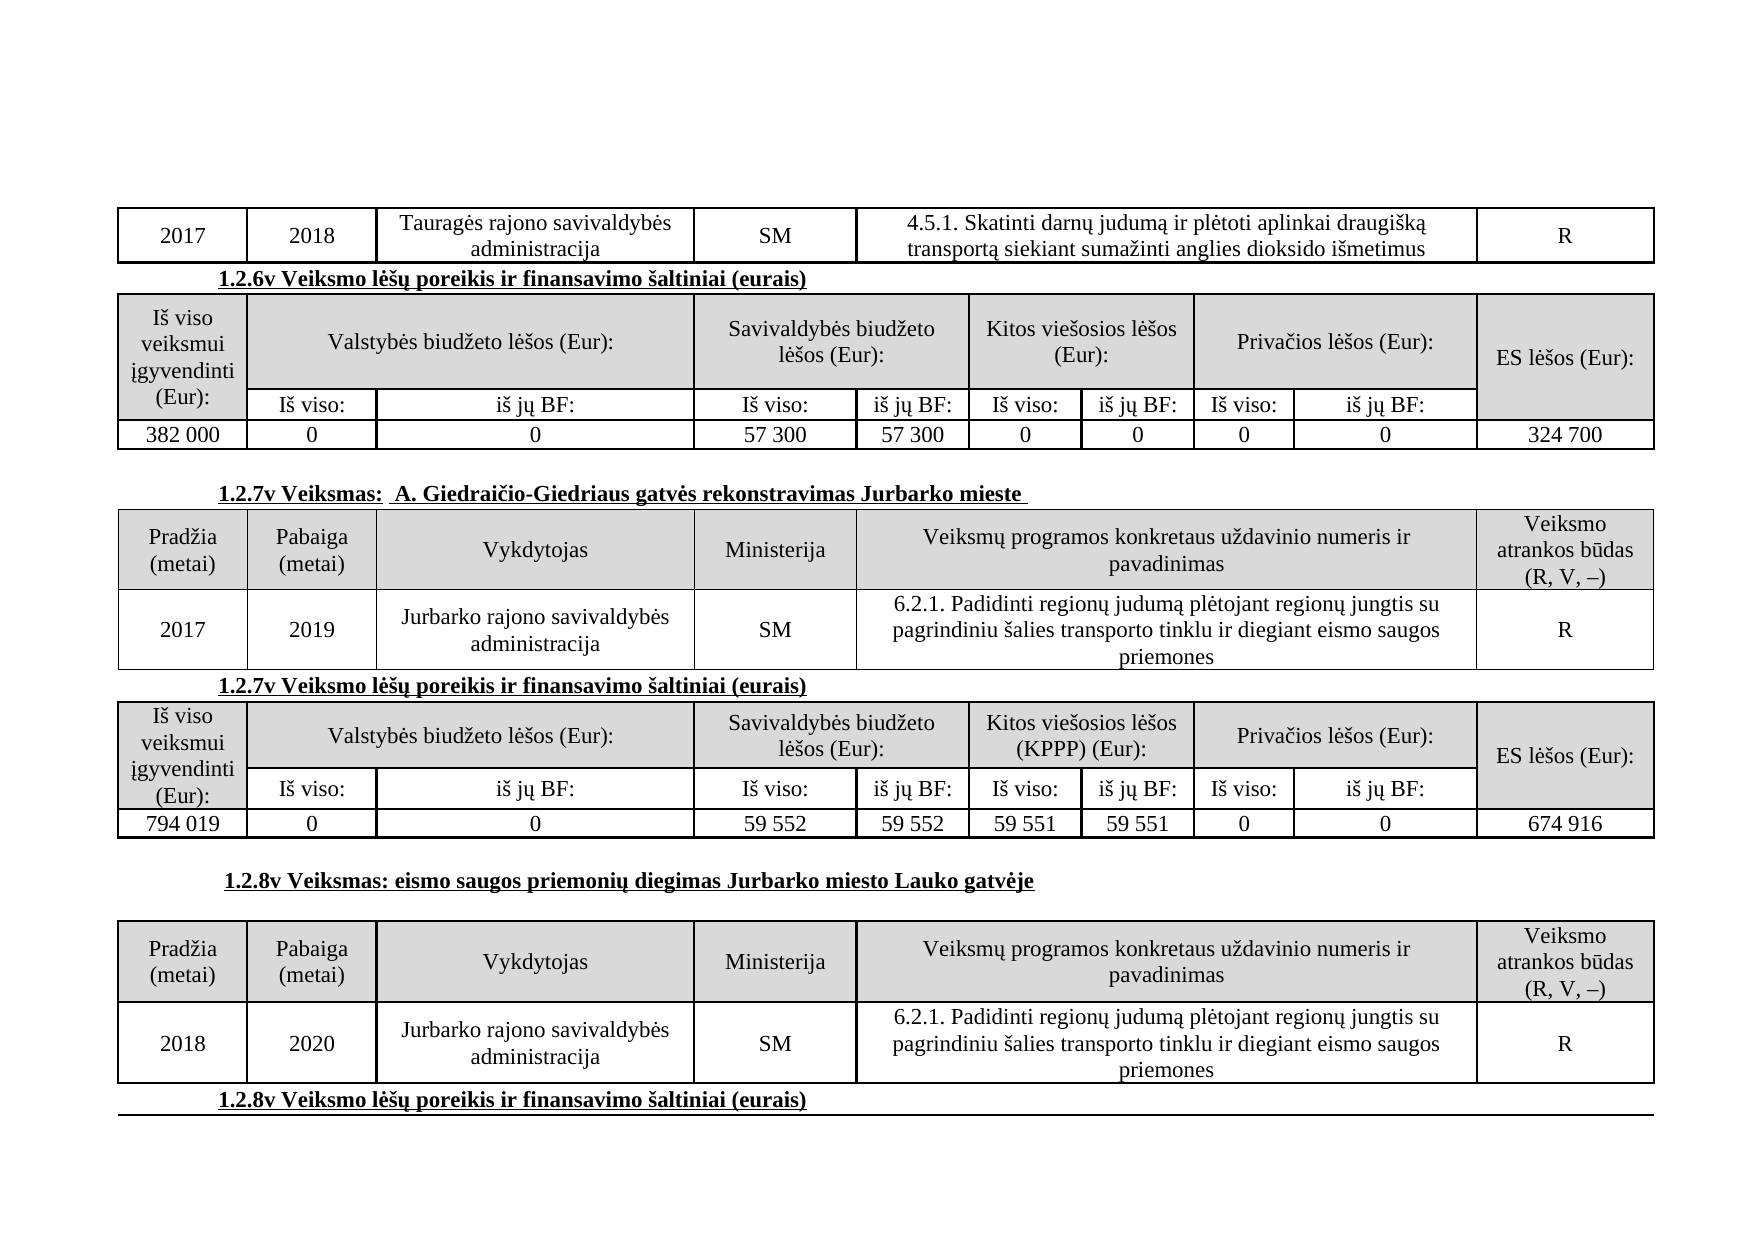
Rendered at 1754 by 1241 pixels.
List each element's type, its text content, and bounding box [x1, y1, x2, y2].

table_cell 6.2.1. Padidinti regionų judumą plėtojant regionų jungtis su pagrindiniu šalies transporto tinklu ir diegiant eismo saugos priemones [857, 590, 1476, 669]
table_cell ES lėšos (Eur): [1478, 703, 1653, 808]
table_cell R [1478, 1003, 1653, 1082]
table_cell Valstybės biudžeto lėšos (Eur): [248, 703, 693, 767]
table_cell 2020 [248, 1003, 375, 1082]
table_cell Privačios lėšos (Eur): [1195, 703, 1476, 767]
table_cell 0 [248, 810, 375, 836]
table_cell Kitos viešosios lėšos (KPPP) (Eur): [970, 703, 1193, 767]
table_cell Jurbarko rajono savivaldybės administracija [377, 590, 694, 669]
table_cell iš jų BF: [1083, 390, 1193, 419]
table_cell 59 551 [1083, 810, 1193, 836]
table_cell 2017 [119, 209, 246, 261]
table_cell R [1477, 590, 1653, 669]
table_cell iš jų BF: [1295, 769, 1476, 808]
table_cell 0 [1195, 421, 1293, 447]
table_cell 324 700 [1478, 421, 1653, 447]
table_cell [694, 450, 856, 477]
table_cell Veiksmų programos konkretaus uždavinio numeris ir pavadinimas [858, 922, 1476, 1001]
table_cell Savivaldybės biudžeto lėšos (Eur): [695, 703, 968, 767]
table_cell 2017 [119, 590, 247, 669]
table_cell Valstybės biudžeto lėšos (Eur): [248, 295, 693, 388]
table_cell Tauragės rajono savivaldybės administracija [378, 209, 693, 261]
table_cell Veiksmo atrankos būdas (R, V, –) [1478, 922, 1653, 1001]
table_cell iš jų BF: [858, 769, 968, 808]
table_cell 57 300 [695, 421, 855, 447]
table_cell [1194, 450, 1294, 477]
table_cell Pabaiga (metai) [248, 922, 375, 1001]
table_cell Iš viso: [970, 769, 1080, 808]
table_cell Kitos viešosios lėšos (Eur): [970, 295, 1193, 388]
table_cell 0 [1195, 810, 1293, 836]
table_cell Pradžia (metai) [119, 510, 247, 589]
table_cell 2018 [119, 1003, 246, 1082]
table_cell [1477, 450, 1654, 477]
table_cell Iš viso: [695, 390, 855, 419]
table_cell [1081, 450, 1194, 477]
table_cell Savivaldybės biudžeto lėšos (Eur): [695, 295, 968, 388]
table_cell R [1478, 209, 1653, 261]
table_cell ES lėšos (Eur): [1478, 295, 1653, 419]
table_cell Iš viso: [1195, 769, 1293, 808]
table_cell 59 552 [695, 810, 855, 836]
table_cell Iš viso: [695, 769, 855, 808]
table_cell [856, 450, 969, 477]
table_cell Iš viso: [248, 769, 375, 808]
table_cell 2019 [248, 590, 376, 669]
table_cell 0 [378, 421, 693, 447]
table_cell 1.2.8v Veiksmo lėšų poreikis ir finansavimo šaltiniai (eurais) [118, 1084, 1654, 1113]
table_cell SM [695, 590, 856, 669]
table_cell iš jų BF: [858, 390, 968, 419]
table_cell Iš viso: [248, 390, 375, 419]
table_cell [969, 450, 1081, 477]
table_cell 2018 [248, 209, 375, 261]
table_cell 59 551 [970, 810, 1080, 836]
table_cell 0 [378, 810, 693, 836]
table_cell 0 [1295, 421, 1476, 447]
table_cell Ministerija [695, 510, 856, 589]
table_cell Vykdytojas [378, 922, 693, 1001]
table_header 1.2.8v Veiksmas: eismo saugos priemonių diegimas Jurbarko miesto Lauko gatvėje [118, 867, 1654, 920]
table_cell iš jų BF: [1295, 390, 1476, 419]
table_cell 6.2.1. Padidinti regionų judumą plėtojant regionų jungtis su pagrindiniu šalies transporto tinklu ir diegiant eismo saugos priemones [858, 1003, 1476, 1082]
table_cell 382 000 [119, 421, 246, 447]
table_cell Pradžia (metai) [119, 922, 246, 1001]
table_cell Pabaiga (metai) [248, 510, 376, 589]
table_cell iš jų BF: [378, 769, 693, 808]
table_cell 0 [970, 421, 1080, 447]
table_cell iš jų BF: [1083, 769, 1193, 808]
table_cell Veiksmo atrankos būdas (R, V, –) [1477, 510, 1653, 589]
table_cell 794 019 [119, 810, 246, 836]
table_cell Iš viso veiksmui įgyvendinti (Eur): [119, 703, 246, 808]
table_cell 674 916 [1478, 810, 1653, 836]
table_cell iš jų BF: [378, 390, 693, 419]
table_cell [376, 450, 694, 477]
table_cell SM [695, 209, 855, 261]
table_cell Jurbarko rajono savivaldybės administracija [378, 1003, 693, 1082]
table_cell [247, 450, 376, 477]
table_cell 59 552 [858, 810, 968, 836]
table_cell 1.2.7v Veiksmas: A. Giedraičio-Giedriaus gatvės rekonstravimas Jurbarko mieste [118, 478, 1654, 509]
table_cell SM [695, 1003, 855, 1082]
table_cell Veiksmų programos konkretaus uždavinio numeris ir pavadinimas [857, 510, 1476, 589]
table_cell Vykdytojas [377, 510, 694, 589]
table_cell 0 [248, 421, 375, 447]
table_cell Ministerija [695, 922, 855, 1001]
table_cell [1294, 450, 1477, 477]
table_cell 1.2.6v Veiksmo lėšų poreikis ir finansavimo šaltiniai (eurais) [118, 264, 1654, 293]
table_cell 57 300 [858, 421, 968, 447]
table_cell 0 [1295, 810, 1476, 836]
table_cell 4.5.1. Skatinti darnų judumą ir plėtoti aplinkai draugišką transportą siekiant sumažinti anglies dioksido išmetimus [858, 209, 1476, 261]
table_cell Iš viso: [1195, 390, 1293, 419]
table_cell 1.2.7v Veiksmo lėšų poreikis ir finansavimo šaltiniai (eurais) [118, 670, 1654, 701]
table_cell Iš viso: [970, 390, 1080, 419]
table_cell 0 [1083, 421, 1193, 447]
table_cell Iš viso veiksmui įgyvendinti (Eur): [119, 295, 246, 419]
table_cell Privačios lėšos (Eur): [1195, 295, 1476, 388]
table_cell [118, 450, 247, 477]
